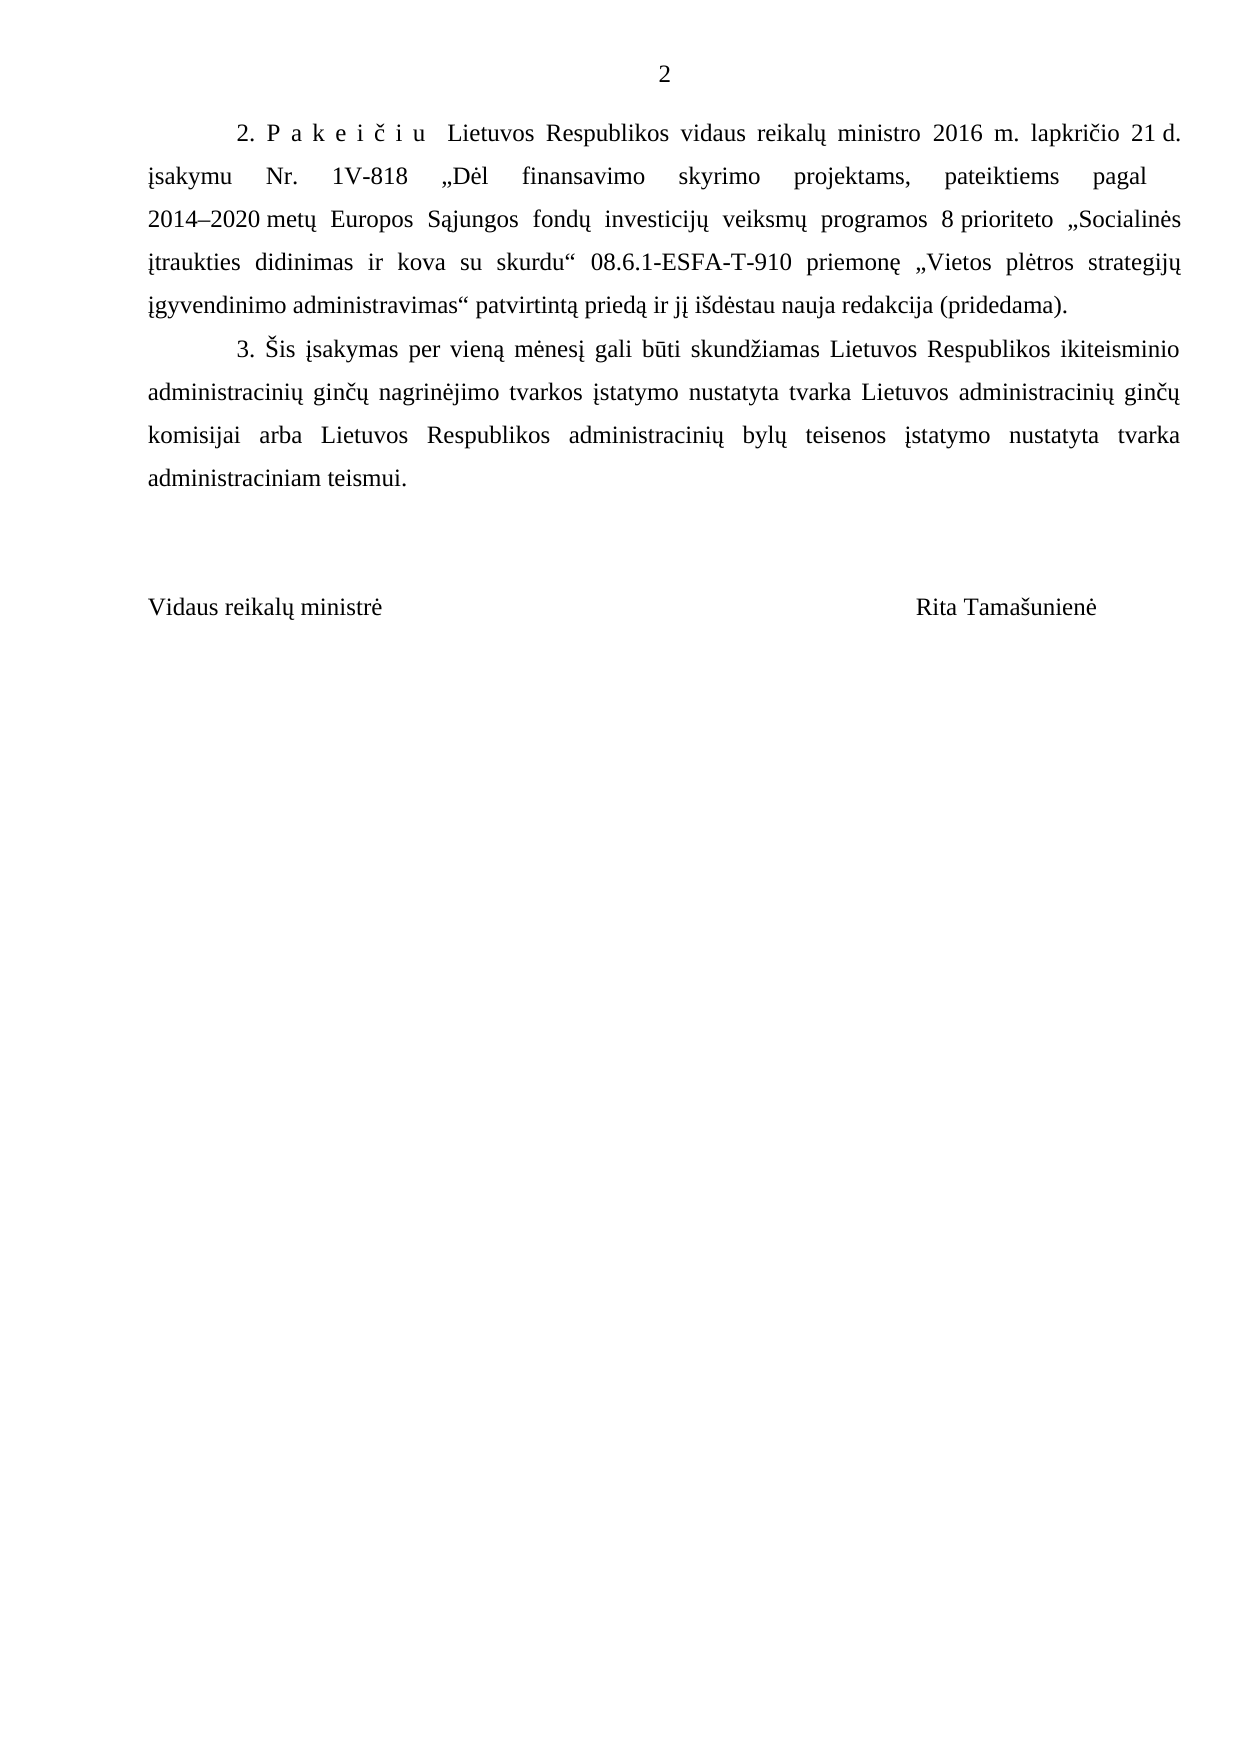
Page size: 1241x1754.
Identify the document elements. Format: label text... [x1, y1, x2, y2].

text Vidaus reikalų ministrė Rita Tamašunienė [148, 592, 1181, 621]
text 3. Šis įsakymas per vieną mėnesį gali būti skundžiamas Lietuvos Respublikos ikiteisminio administracinių ginčų nagrinėjimo tvarkos įstatymo nustatyta tvarka Lietuvos administracinių ginčų komisijai arba Lietuvos Respublikos administracinių bylų teisenos įstatymo nustatyta tvarka administraciniam teismui. [148, 334, 1181, 492]
text 2. Pakeičiu Lietuvos Respublikos vidaus reikalų ministro 2016 m. lapkričio 21 d. įsakymu Nr. 1V-818 „Dėl finansavimo skyrimo projektams, pateiktiems pagal 2014–2020 metų Europos Sąjungos fondų investicijų veiksmų programos 8 prioriteto „Socialinės įtraukties didinimas ir kova su skurdu“ 08.6.1-ESFA-T-910 priemonę „Vietos plėtros strategijų įgyvendinimo administravimas“ patvirtintą priedą ir jį išdėstau nauja redakcija (pridedama). [148, 118, 1181, 319]
